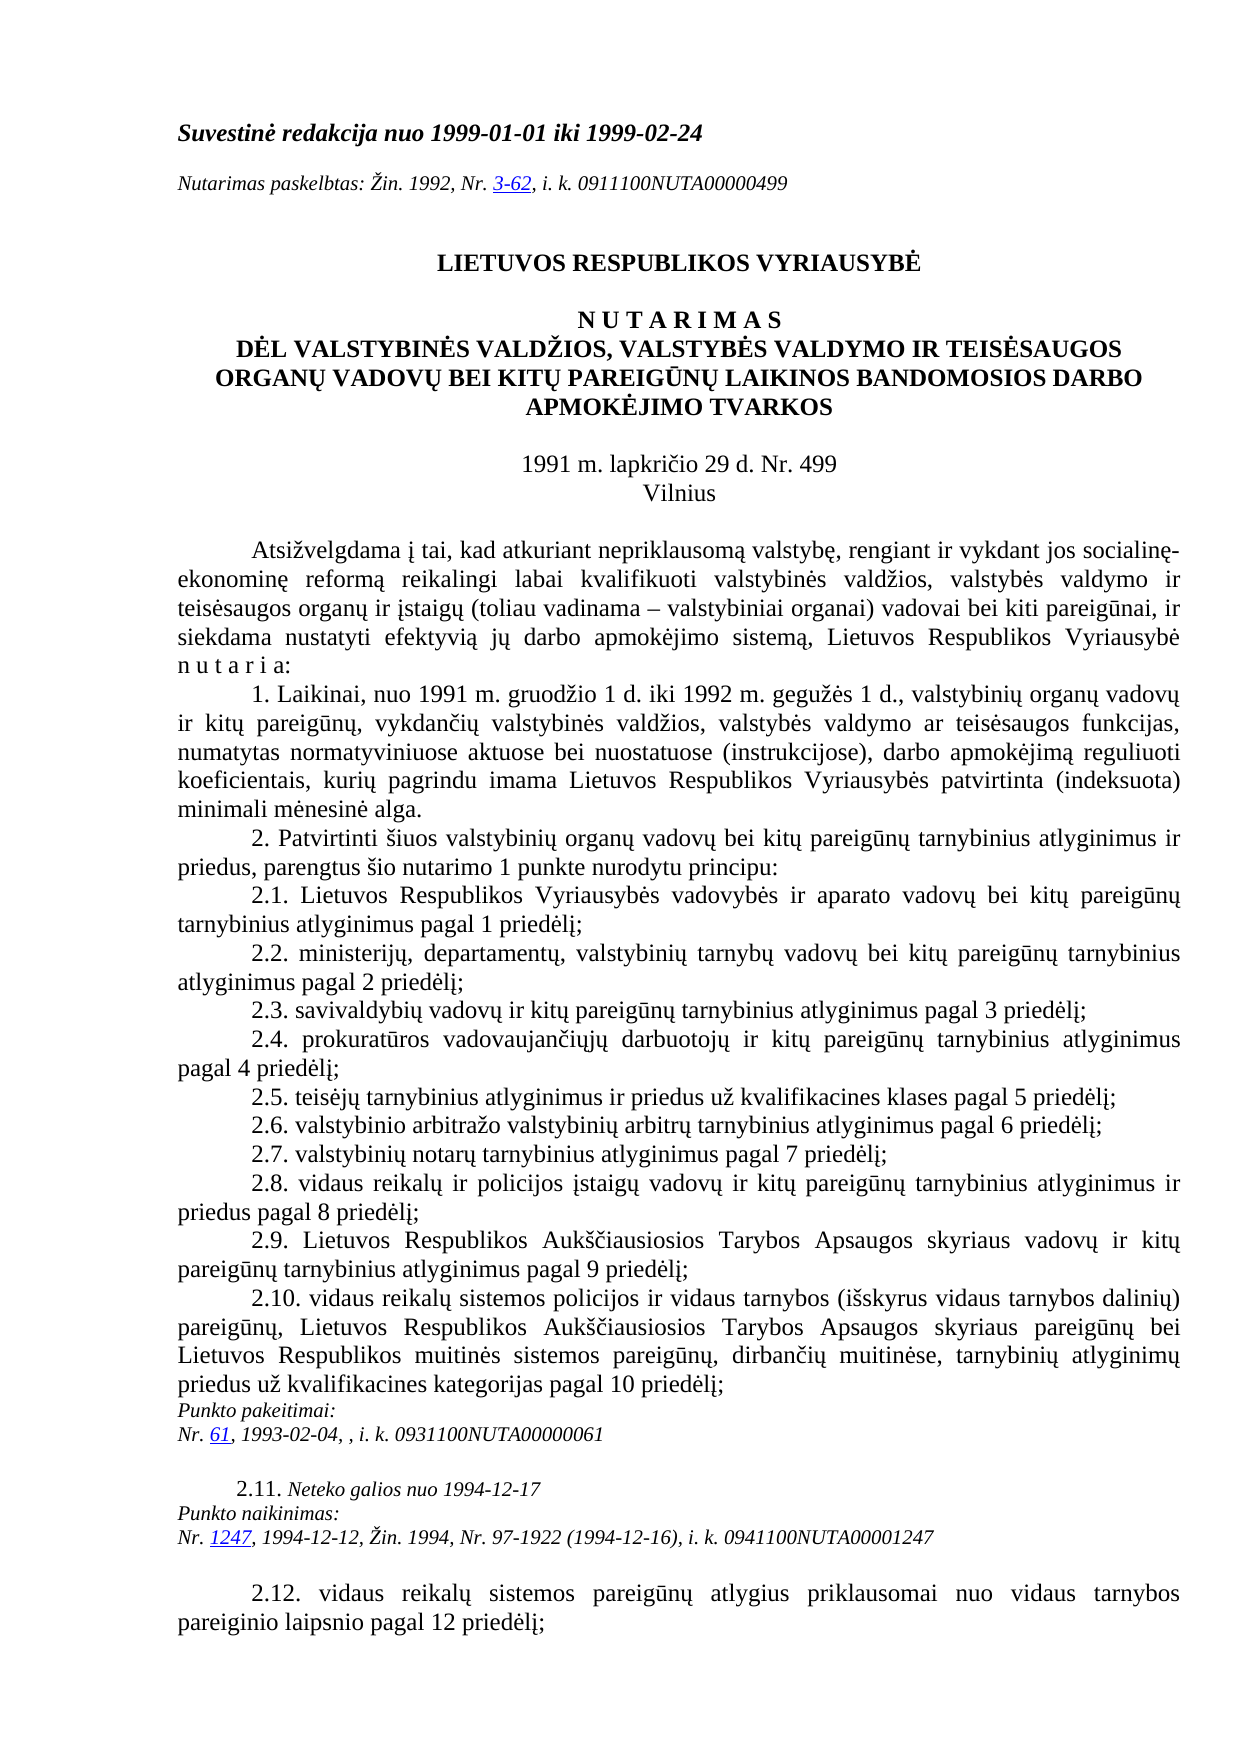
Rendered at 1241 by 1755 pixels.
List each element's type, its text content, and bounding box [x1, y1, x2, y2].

text Nr. 61, 1993-02-04, , i. k. 0931100NUTA00000061 [177, 1422, 1181, 1446]
text 1. Laikinai, nuo 1991 m. gruodžio 1 d. iki 1992 m. gegužės 1 d., valstybinių organų vadovų ir kitų pareigūnų, vykdančių valstybinės valdžios, valstybės valdymo ar teisėsaugos funkcijas, numatytas normatyviniuose aktuose bei nuostatuose (instrukcijose), darbo apmokėjimą reguliuoti koeficientais, kurių pagrindu imama Lietuvos Respublikos Vyriausybės patvirtinta (indeksuota) minimali mėnesinė alga. [177, 679, 1181, 823]
text Suvestinė redakcija nuo 1999-01-01 iki 1999-02-24 [177, 118, 1181, 147]
text 2.2. ministerijų, departamentų, valstybinių tarnybų vadovų bei kitų pareigūnų tarnybinius atlyginimus pagal 2 priedėlį; [177, 938, 1181, 995]
text 2.8. vidaus reikalų ir policijos įstaigų vadovų ir kitų pareigūnų tarnybinius atlyginimus ir priedus pagal 8 priedėlį; [177, 1168, 1181, 1225]
text 2.1. Lietuvos Respublikos Vyriausybės vadovybės ir aparato vadovų bei kitų pareigūnų tarnybinius atlyginimus pagal 1 priedėlį; [177, 880, 1181, 938]
text 2. Patvirtinti šiuos valstybinių organų vadovų bei kitų pareigūnų tarnybinius atlyginimus ir priedus, parengtus šio nutarimo 1 punkte nurodytu principu: [177, 823, 1181, 880]
text 2.12. vidaus reikalų sistemos pareigūnų atlygius priklausomai nuo vidaus tarnybos pareiginio laipsnio pagal 12 priedėlį; [177, 1578, 1181, 1635]
text 2.6. valstybinio arbitražo valstybinių arbitrų tarnybinius atlyginimus pagal 6 priedėlį; [177, 1110, 1181, 1139]
text N U T A R I M A S [177, 305, 1181, 334]
text Punkto pakeitimai: [177, 1398, 1181, 1422]
text Punkto naikinimas: [177, 1501, 1181, 1525]
text Atsižvelgdama į tai, kad atkuriant nepriklausomą valstybę, rengiant ir vykdant jos socialinę-ekonominę reformą reikalingi labai kvalifikuoti valstybinės valdžios, valstybės valdymo ir teisėsaugos organų ir įstaigų (toliau vadinama – valstybiniai organai) vadovai bei kiti pareigūnai, ir siekdama nustatyti efektyvią jų darbo apmokėjimo sistemą, Lietuvos Respublikos Vyriausybė nutaria: [177, 535, 1181, 679]
text 2.9. Lietuvos Respublikos Aukščiausiosios Tarybos Apsaugos skyriaus vadovų ir kitų pareigūnų tarnybinius atlyginimus pagal 9 priedėlį; [177, 1225, 1181, 1283]
text 2.5. teisėjų tarnybinius atlyginimus ir priedus už kvalifikacines klases pagal 5 priedėlį; [177, 1082, 1181, 1110]
text 2.7. valstybinių notarų tarnybinius atlyginimus pagal 7 priedėlį; [177, 1139, 1181, 1168]
text 2.3. savivaldybių vadovų ir kitų pareigūnų tarnybinius atlyginimus pagal 3 priedėlį; [177, 995, 1181, 1024]
text DĖL VALSTYBINĖS VALDŽIOS, VALSTYBĖS VALDYMO IR TEISĖSAUGOS ORGANŲ VADOVŲ BEI KITŲ PAREIGŪNŲ LAIKINOS BANDOMOSIOS DARBO APMOKĖJIMO TVARKOS [177, 334, 1181, 420]
text 1991 m. lapkričio 29 d. Nr. 499 [177, 449, 1181, 478]
text Nr. 1247, 1994-12-12, Žin. 1994, Nr. 97-1922 (1994-12-16), i. k. 0941100NUTA00001247 [177, 1525, 1181, 1549]
text Vilnius [177, 478, 1181, 507]
text Nutarimas paskelbtas: Žin. 1992, Nr. 3-62, i. k. 0911100NUTA00000499 [177, 171, 1181, 195]
text 2.4. prokuratūros vadovaujančiųjų darbuotojų ir kitų pareigūnų tarnybinius atlyginimus pagal 4 priedėlį; [177, 1024, 1181, 1082]
text LIETUVOS RESPUBLIKOS VYRIAUSYBĖ [177, 248, 1181, 277]
text 2.11. Neteko galios nuo 1994-12-17 [177, 1475, 1181, 1501]
text 2.10. vidaus reikalų sistemos policijos ir vidaus tarnybos (išskyrus vidaus tarnybos dalinių) pareigūnų, Lietuvos Respublikos Aukščiausiosios Tarybos Apsaugos skyriaus pareigūnų bei Lietuvos Respublikos muitinės sistemos pareigūnų, dirbančių muitinėse, tarnybinių atlyginimų priedus už kvalifikacines kategorijas pagal 10 priedėlį; [177, 1283, 1181, 1398]
